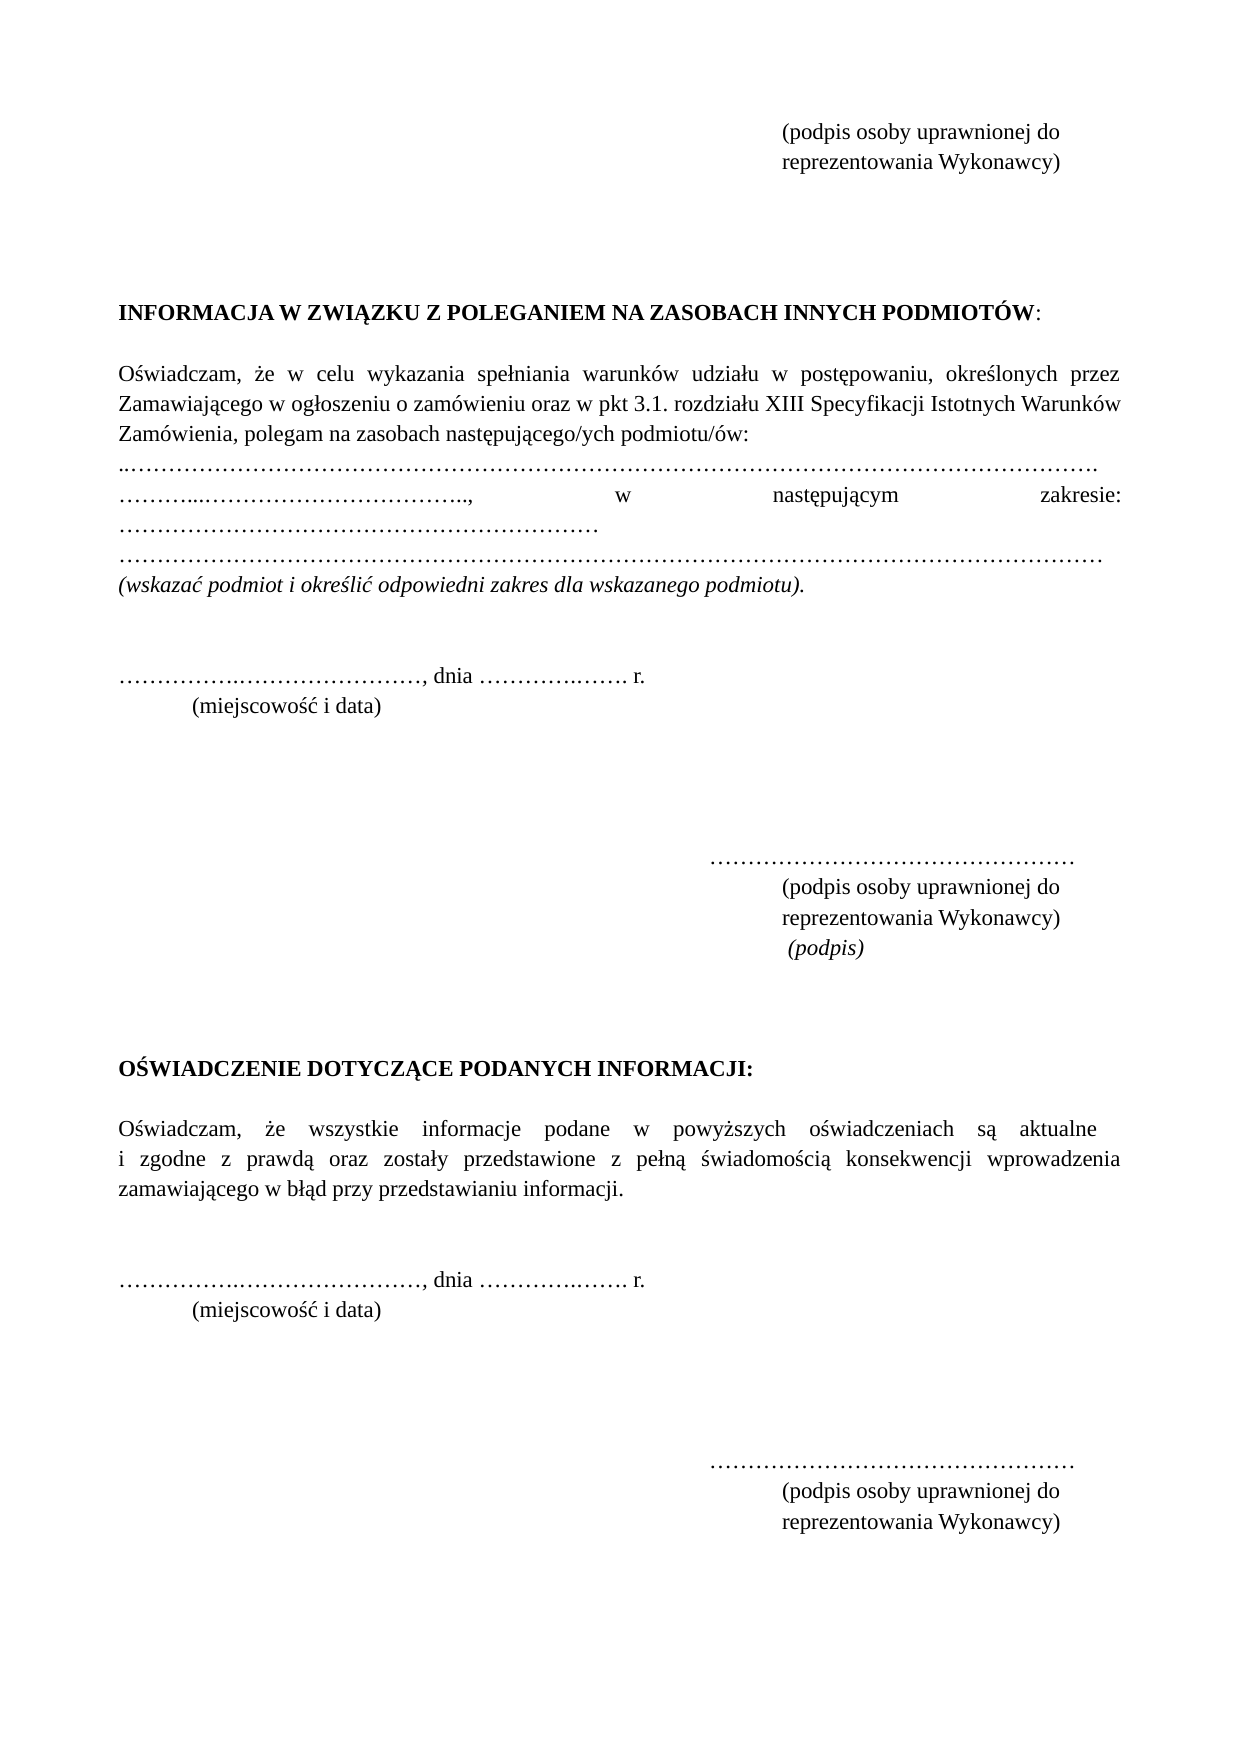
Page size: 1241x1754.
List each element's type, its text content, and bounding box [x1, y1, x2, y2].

text (miejscowość i data) [118, 1296, 1122, 1323]
text (podpis osoby uprawnionej do reprezentowania Wykonawcy) [782, 118, 1122, 175]
text OŚWIADCZENIE DOTYCZĄCE PODANYCH INFORMACJI: [118, 1054, 1122, 1081]
text INFORMACJA W ZWIĄZKU Z POLEGANIEM NA ZASOBACH INNYCH PODMIOTÓW: [118, 299, 1122, 326]
text (podpis) [708, 934, 1122, 960]
text ………………………………………… [118, 843, 1122, 869]
text …………….……………………, dnia ………….……. r. [118, 1266, 1122, 1292]
text ..……………………………………………………………………………………………………………….………...…………………………….., w następującym zakresie: ……………………………………………………… [118, 450, 1122, 537]
text …………….……………………, dnia ………….……. r. [118, 662, 1122, 688]
text ………………………………………… [118, 1417, 1122, 1474]
text (podpis osoby uprawnionej do reprezentowania Wykonawcy) [782, 873, 1122, 930]
text (podpis osoby uprawnionej do reprezentowania Wykonawcy) [782, 1477, 1122, 1534]
text ………………………………………………………………………………………………………………… (wskazać podmiot i określić odpowiedni zakres dla wskazanego podmiotu). [118, 541, 1122, 598]
text Oświadczam, że wszystkie informacje podane w powyższych oświadczeniach są aktualne i zgodne z prawdą oraz zostały przedstawione z pełną świadomością konsekwencji wprowadzenia zamawiającego w błąd przy przedstawianiu informacji. [118, 1115, 1122, 1202]
text (miejscowość i data) [118, 692, 1122, 718]
text Oświadczam, że w celu wykazania spełniania warunków udziału w postępowaniu, określonych przez Zamawiającego w ogłoszeniu o zamówieniu oraz w pkt 3.1. rozdziału XIII Specyfikacji Istotnych Warunków Zamówienia, polegam na zasobach następującego/ych podmiotu/ów: [118, 360, 1122, 447]
